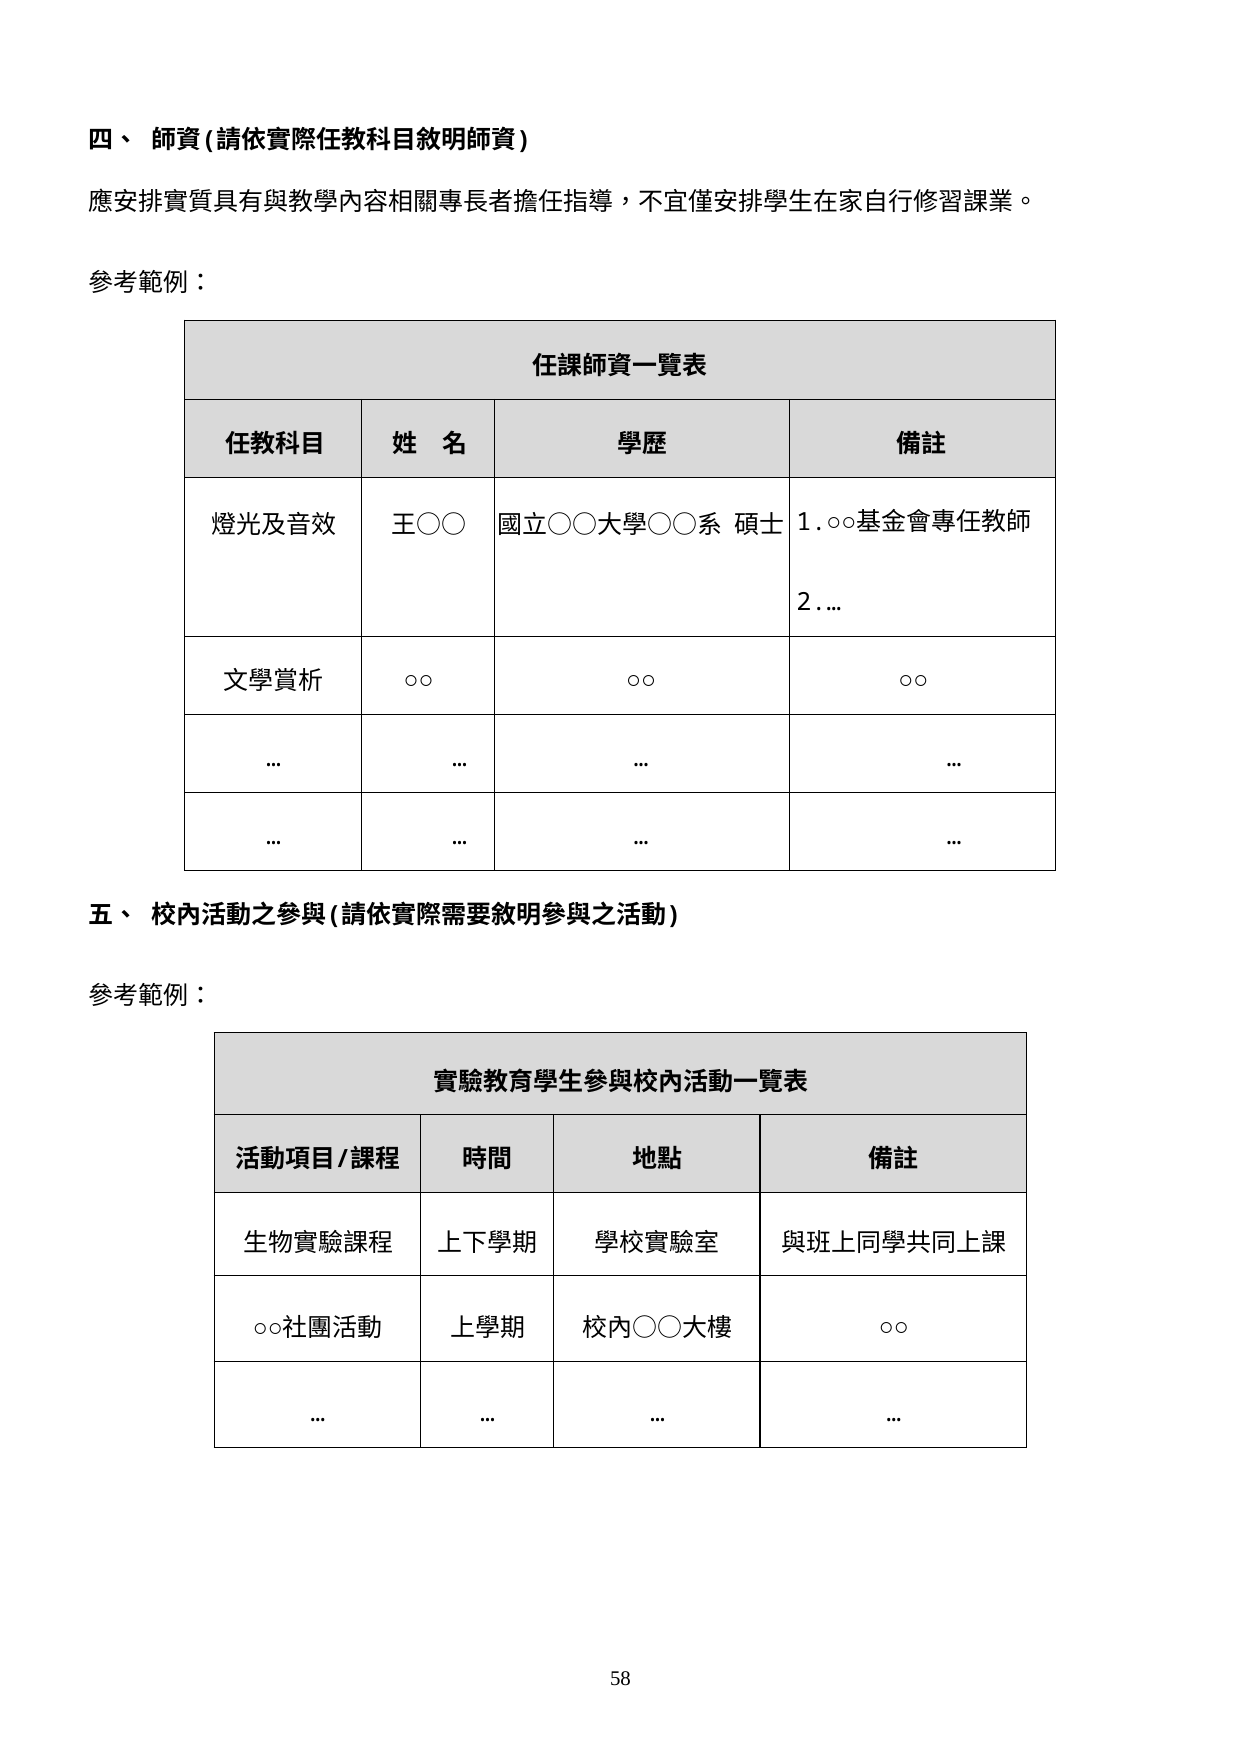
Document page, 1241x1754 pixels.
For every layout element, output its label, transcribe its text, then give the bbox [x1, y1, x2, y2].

text 四、 師資(請依實際任教科目敘明師資) [89, 96, 1152, 158]
table_cell ○○ [761, 1276, 1026, 1361]
text 參考範例： [89, 952, 1152, 1014]
table_cell … [554, 1362, 759, 1447]
table_cell 文學賞析 [185, 637, 361, 714]
table_cell … [495, 715, 789, 792]
table_cell 上下學期 [421, 1193, 553, 1275]
table_header 任課師資一覽表 [185, 321, 1055, 399]
table_cell … [362, 715, 494, 792]
table_cell 國立○○大學○○系 碩士 [495, 478, 789, 636]
table_cell ○○ [790, 637, 1055, 714]
table_cell 活動項目/課程 [215, 1115, 420, 1192]
table_cell 與班上同學共同上課 [761, 1193, 1026, 1275]
table_cell … [761, 1362, 1026, 1447]
table_header 實驗教育學生參與校內活動一覽表 [215, 1033, 1026, 1114]
table_cell … [790, 793, 1055, 870]
table_cell 學校實驗室 [554, 1193, 759, 1275]
table_cell … [790, 715, 1055, 792]
table_cell 上學期 [421, 1276, 553, 1361]
table_cell 生物實驗課程 [215, 1193, 420, 1275]
table_cell 備註 [761, 1115, 1026, 1192]
table_cell ○○社團活動 [215, 1276, 420, 1361]
table_cell 燈光及音效 [185, 478, 361, 636]
text 應安排實質具有與教學內容相關專長者擔任指導，不宜僅安排學生在家自行修習課業。 [89, 158, 1152, 221]
table_cell … [215, 1362, 420, 1447]
table_cell 王○○ [362, 478, 494, 636]
table_cell 校內○○大樓 [554, 1276, 759, 1361]
table_cell … [495, 793, 789, 870]
table_cell 任教科目 [185, 400, 361, 477]
table_cell 時間 [421, 1115, 553, 1192]
table_cell 學歷 [495, 400, 789, 477]
table_cell 1.○○基金會專任教師 2.… [790, 478, 1055, 636]
table_cell 地點 [554, 1115, 759, 1192]
table_cell … [362, 793, 494, 870]
table_cell 備註 [790, 400, 1055, 477]
table_cell ○○ [362, 637, 494, 714]
table_cell … [185, 715, 361, 792]
table_cell … [185, 793, 361, 870]
text 五、 校內活動之參與(請依實際需要敘明參與之活動) [89, 871, 1152, 933]
table_cell … [421, 1362, 553, 1447]
text 參考範例： [89, 239, 1152, 301]
table_cell ○○ [495, 637, 789, 714]
table_cell 姓 名 [362, 400, 494, 477]
